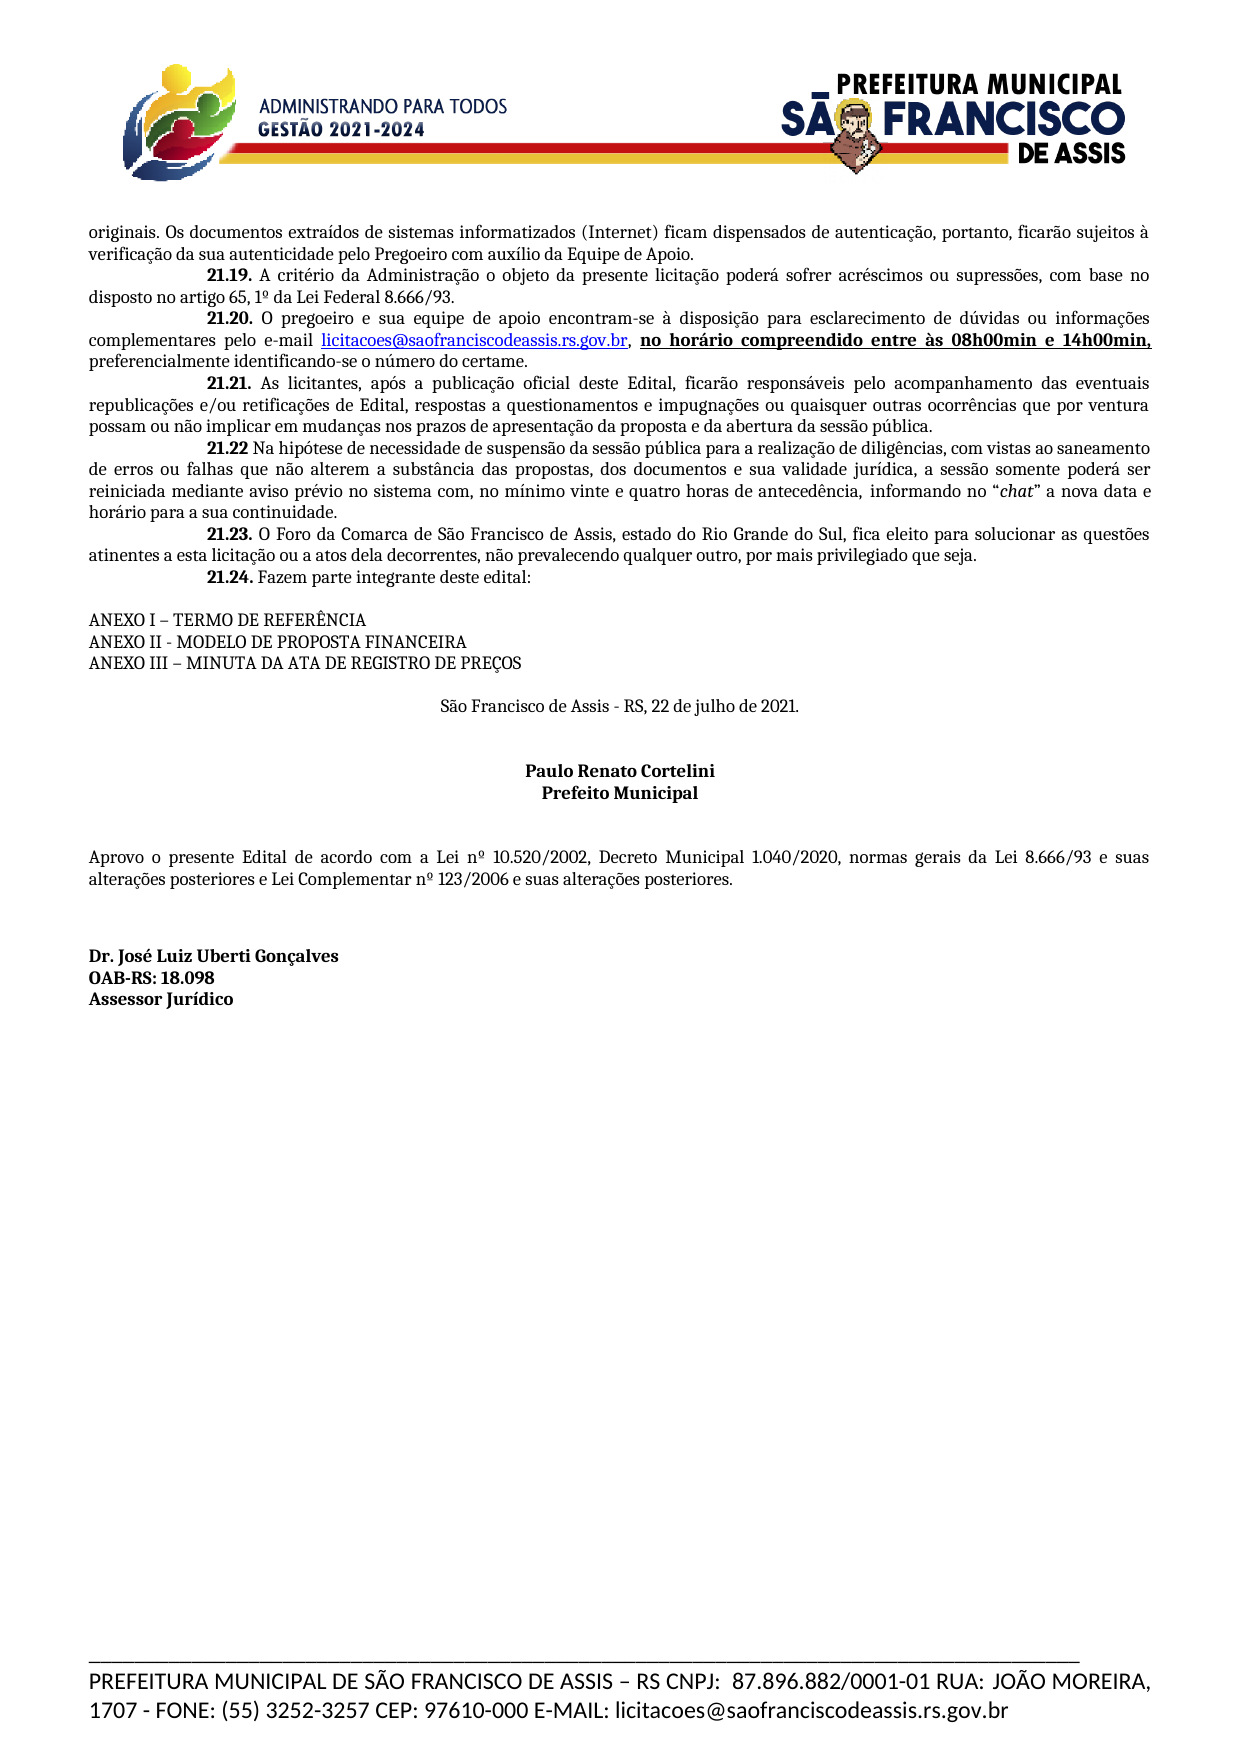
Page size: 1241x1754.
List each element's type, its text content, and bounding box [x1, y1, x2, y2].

text 21.19. A critério da Administração o objeto da presente licitação poderá sofrer acréscimos ou supressões, com base no disposto no artigo 65, 1º da Lei Federal 8.666/93. [89, 265, 1152, 308]
text Prefeito Municipal [89, 782, 1152, 804]
text Dr. José Luiz Uberti Gonçalves [89, 946, 1152, 967]
text Paulo Renato Cortelini [89, 761, 1152, 782]
text 21.23. O Foro da Comarca de São Francisco de Assis, estado do Rio Grande do Sul, fica eleito para solucionar as questões atinentes a esta licitação ou a atos dela decorrentes, não prevalecendo qualquer outro, por mais privilegiado que seja. [89, 523, 1152, 567]
text ANEXO I – TERMO DE REFERÊNCIA [89, 610, 1152, 631]
text Assessor Jurídico [89, 989, 1152, 1010]
text 21.21. As licitantes, após a publicação oficial deste Edital, ficarão responsáveis pelo acompanhamento das eventuais republicações e/ou retificações de Edital, respostas a questionamentos e impugnações ou quaisquer outras ocorrências que por ventura possam ou não implicar em mudanças nos prazos de apresentação da proposta e da abertura da sessão pública. [89, 372, 1152, 437]
text 21.24. Fazem parte integrante deste edital: [89, 567, 1152, 588]
text originais. Os documentos extraídos de sistemas informatizados (Internet) ficam dispensados de autenticação, portanto, ficarão sujeitos à verificação da sua autenticidade pelo Pregoeiro com auxílio da Equipe de Apoio. [89, 222, 1152, 265]
text ANEXO II - MODELO DE PROPOSTA FINANCEIRA [89, 631, 1152, 653]
text São Francisco de Assis - RS, 22 de julho de 2021. [89, 696, 1152, 717]
text 21.22 Na hipótese de necessidade de suspensão da sessão pública para a realização de diligências, com vistas ao saneamento de erros ou falhas que não alterem a substância das propostas, dos documentos e sua validade jurídica, a sessão somente poderá ser reiniciada mediante aviso prévio no sistema com, no mínimo vinte e quatro horas de antecedência, informando no “chat” a nova data e horário para a sua continuidade. [89, 437, 1152, 523]
text ANEXO III – MINUTA DA ATA DE REGISTRO DE PREÇOS [89, 653, 1152, 674]
text 21.20. O pregoeiro e sua equipe de apoio encontram-se à disposição para esclarecimento de dúvidas ou informações complementares pelo e-mail licitacoes@saofranciscodeassis.rs.gov.br, no horário compreendido entre às 08h00min e 14h00min, preferencialmente identificando-se o número do certame. [89, 308, 1152, 372]
text Aprovo o presente Edital de acordo com a Lei nº 10.520/2002, Decreto Municipal 1.040/2020, normas gerais da Lei 8.666/93 e suas alterações posteriores e Lei Complementar nº 123/2006 e suas alterações posteriores. [89, 847, 1152, 890]
text OAB-RS: 18.098 [89, 967, 1152, 989]
